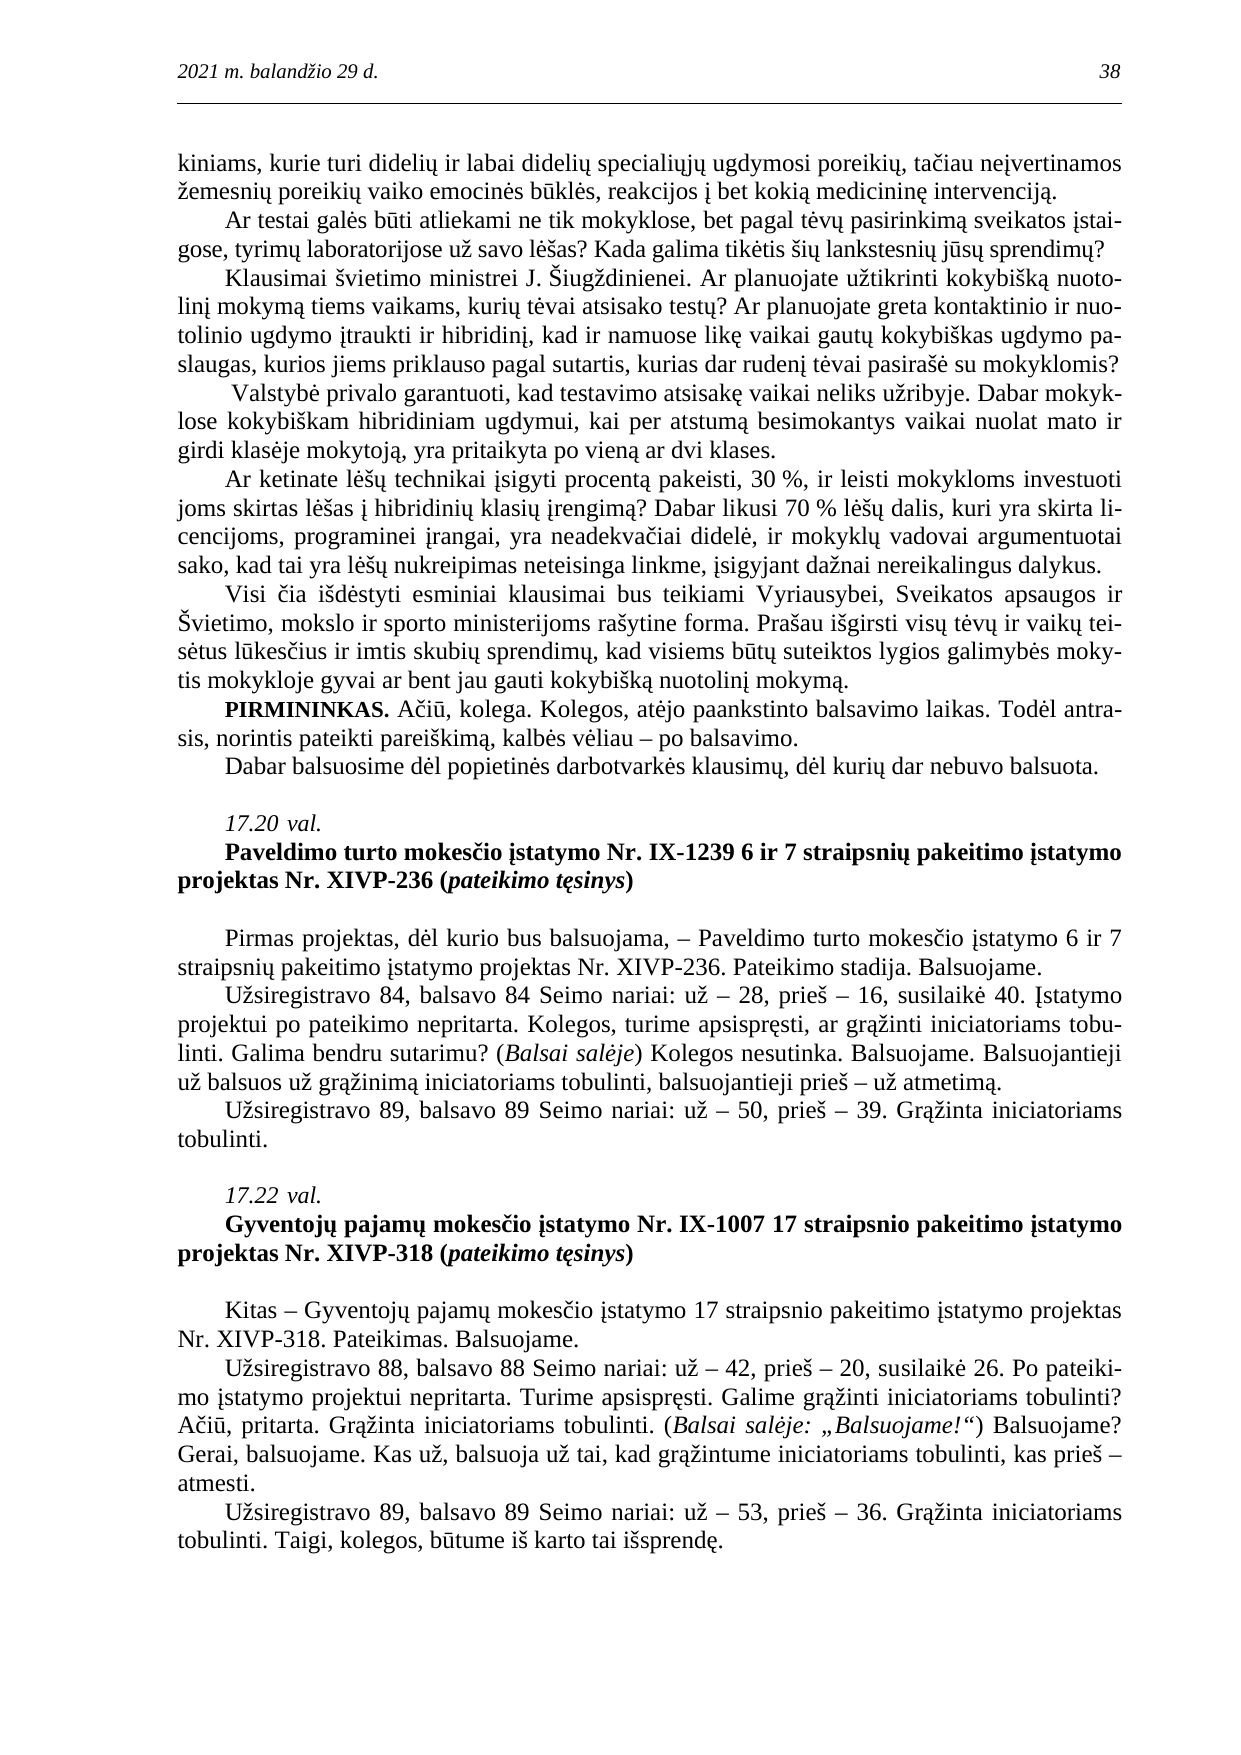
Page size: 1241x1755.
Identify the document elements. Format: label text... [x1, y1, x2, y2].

text Už­si­re­gist­ra­vo 89, bal­sa­vo 89 Sei­mo na­riai: už – 50, prieš – 39. Grą­žin­ta ini­cia­to­riams tobu­lin­ti. [177, 1095, 1122, 1153]
text Da­bar bal­suo­si­me dėl po­pie­ti­nės dar­bo­tvarkės klau­si­mų, dėl ku­rių dar ne­bu­vo bal­suo­ta. [177, 751, 1122, 780]
text Pir­mas pro­jek­tas, dėl ku­rio bus bal­suo­ja­ma, – Pa­vel­di­mo tur­to mo­kes­čio įsta­ty­mo 6 ir 7 straips­nių pa­kei­ti­mo įsta­ty­mo pro­jek­tas Nr. XIVP-236. Pa­tei­ki­mo sta­di­ja. Bal­suo­ja­me. [177, 923, 1122, 980]
text Pa­vel­di­mo tur­to mo­kes­čio įsta­ty­mo Nr. IX-1239 6 ir 7 straips­nių pa­kei­ti­mo įsta­ty­mo pro­jek­tas Nr. XIVP-236 (pa­tei­ki­mo tę­si­nys) [177, 837, 1122, 894]
text Už­si­re­gist­ra­vo 84, bal­sa­vo 84 Sei­mo na­riai: už – 28, prieš – 16, su­si­lai­kė 40. Įsta­ty­mo pro­jek­tui po pa­tei­ki­mo ne­pri­tar­ta. Ko­le­gos, tu­ri­me ap­si­spręs­ti, ar grą­žin­ti ini­cia­to­riams to­bu­lin­ti. Ga­li­ma ben­dru su­ta­ri­mu? (Bal­sai sa­lė­je) Ko­le­gos ne­su­tin­ka. Bal­suo­ja­me. Bal­suo­jan­tie­ji už bal­suos už grą­ži­ni­mą ini­cia­to­riams to­bu­lin­ti, bal­suo­jan­tie­ji prieš – už at­me­ti­mą. [177, 980, 1122, 1095]
text Ar ke­ti­na­te lė­šų tech­ni­kai įsi­gyti pro­cen­tą pa­keis­ti, 30 %, ir leis­ti mo­kyk­loms in­ves­tuo­ti joms skir­tas lė­šas į hib­ri­di­nių kla­sių įren­gi­mą? Da­bar li­ku­si 70 % lė­šų da­lis, ku­ri yra skir­ta li­cen­ci­joms, pro­gra­mi­nei įran­gai, yra ne­adek­va­čiai di­de­lė, ir mo­kyk­lų va­do­vai ar­gu­men­tuo­tai sa­ko, kad tai yra lė­šų nu­krei­pi­mas ne­tei­sin­ga lin­kme, įsi­gy­jant daž­nai ne­rei­ka­lin­gus da­ly­kus. [177, 464, 1122, 579]
text Vals­ty­bė pri­va­lo ga­ran­tuo­ti, kad te­sta­vi­mo at­si­sa­kę vai­kai ne­liks už­ri­by­je. Da­bar mo­kyk­lo­se ko­ky­biš­kam hib­ri­di­niam ug­dy­mui, kai per at­stu­mą be­si­mo­kan­tys vai­kai nuo­lat ma­to ir gir­di kla­sė­je mo­ky­to­ją, yra pri­tai­ky­ta po vie­ną ar dvi kla­ses. [177, 378, 1122, 464]
text Gy­ven­to­jų pa­ja­mų mo­kes­čio įsta­ty­mo Nr. IX-1007 17 straips­nio pa­kei­ti­mo įsta­ty­mo pro­jek­tas Nr. XIVP-318 (pa­tei­ki­mo tę­si­nys) [177, 1209, 1122, 1267]
text 17.20 val. [224, 809, 1122, 837]
text Ar tes­tai ga­lės bū­ti at­lie­ka­mi ne tik mo­kyk­lo­se, bet pa­gal tė­vų pa­si­rin­ki­mą svei­ka­tos įstai­go­se, ty­ri­mų la­bo­ra­to­ri­jo­se už sa­vo lė­šas? Ka­da ga­li­ma ti­kė­tis šių lanks­tes­nių jū­sų spren­di­mų? [177, 205, 1122, 263]
text Vi­si čia iš­dės­ty­ti es­mi­niai klau­si­mai bus tei­kia­mi Vy­riau­sy­bei, Svei­ka­tos ap­sau­gos ir Švie­ti­mo, moks­lo ir spor­to mi­nis­te­ri­joms ra­šy­ti­ne for­ma. Pra­šau iš­girs­ti vi­sų tė­vų ir vai­kų tei­sė­tus lū­kes­čius ir im­tis sku­bių spren­di­mų, kad vi­siems bū­tų su­teik­tos ly­gios ga­li­my­bės mo­ky­tis mo­kyk­lo­je gy­vai ar bent jau gau­ti ko­ky­biš­ką nuo­to­li­nį mo­ky­mą. [177, 579, 1122, 694]
text 17.22 val. [224, 1182, 1122, 1209]
text ki­niams, ku­rie tu­ri di­de­lių ir la­bai di­de­lių spe­cia­lių­jų ug­dy­mo­si po­rei­kių, ta­čiau ne­įver­ti­na­mos že­mes­nių po­rei­kių vai­ko emo­ci­nės būk­lės, re­ak­ci­jos į bet ko­kią me­di­ci­ni­nę in­ter­ven­ci­ją. [177, 148, 1122, 205]
text Klau­si­mai švie­ti­mo mi­nist­rei J. Šiugž­di­nie­nei. Ar pla­nuo­ja­te už­tik­rin­ti ko­ky­biš­ką nuo­to­li­nį mo­ky­mą tiems vai­kams, ku­rių tė­vai at­si­sa­ko tes­tų? Ar pla­nuo­ja­te gre­ta kon­tak­ti­nio ir nuo­to­li­nio ug­dy­mo įtrauk­ti ir hib­ri­di­nį, kad ir na­muo­se li­kę vai­kai gau­tų ko­ky­biš­kas ug­dy­mo pa­slau­gas, ku­rios jiems pri­klau­so pa­gal su­tar­tis, ku­rias dar ru­de­nį tė­vai pa­si­ra­šė su mo­kyk­lo­mis? [177, 263, 1122, 378]
text Ki­tas – Gy­ven­to­jų pa­ja­mų mo­kes­čio įsta­ty­mo 17 straips­nio pa­kei­ti­mo įsta­ty­mo pro­jek­tas Nr. XIVP-318. Pa­tei­ki­mas. Bal­suo­ja­me. [177, 1295, 1122, 1353]
text Už­si­re­gist­ra­vo 88, bal­sa­vo 88 Sei­mo na­riai: už – 42, prieš – 20, su­si­lai­kė 26. Po pa­tei­ki­mo įsta­ty­mo pro­jek­tui ne­pri­tar­ta. Tu­ri­me ap­si­spręs­ti. Ga­li­me grą­žin­ti ini­cia­to­riams to­bu­lin­ti? Ačiū, pri­tar­ta. Grą­žin­ta ini­cia­to­riams to­bu­lin­ti. (Bal­sai sa­lė­je: „Bal­suo­ja­me!“) Bal­suo­ja­me? Ge­rai, bal­suo­ja­me. Kas už, bal­suo­ja už tai, kad grą­žin­tu­me ini­cia­to­riams to­bu­lin­ti, kas prieš – at­mes­ti. [177, 1353, 1122, 1497]
text Už­si­re­gist­ra­vo 89, bal­sa­vo 89 Sei­mo na­riai: už – 53, prieš – 36. Grą­žin­ta ini­cia­to­riams to­bu­lin­ti. Tai­gi, ko­le­gos, bū­tu­me iš kar­to tai iš­spren­dę. [177, 1497, 1122, 1554]
text PIRMININKAS. Ačiū, ko­le­ga. Ko­le­gos, at­ėjo pa­anks­tin­to bal­sa­vi­mo lai­kas. To­dėl ant­ra­sis, no­rin­tis pa­teik­ti pa­reiš­ki­mą, kal­bės vė­liau – po bal­sa­vi­mo. [177, 694, 1122, 751]
